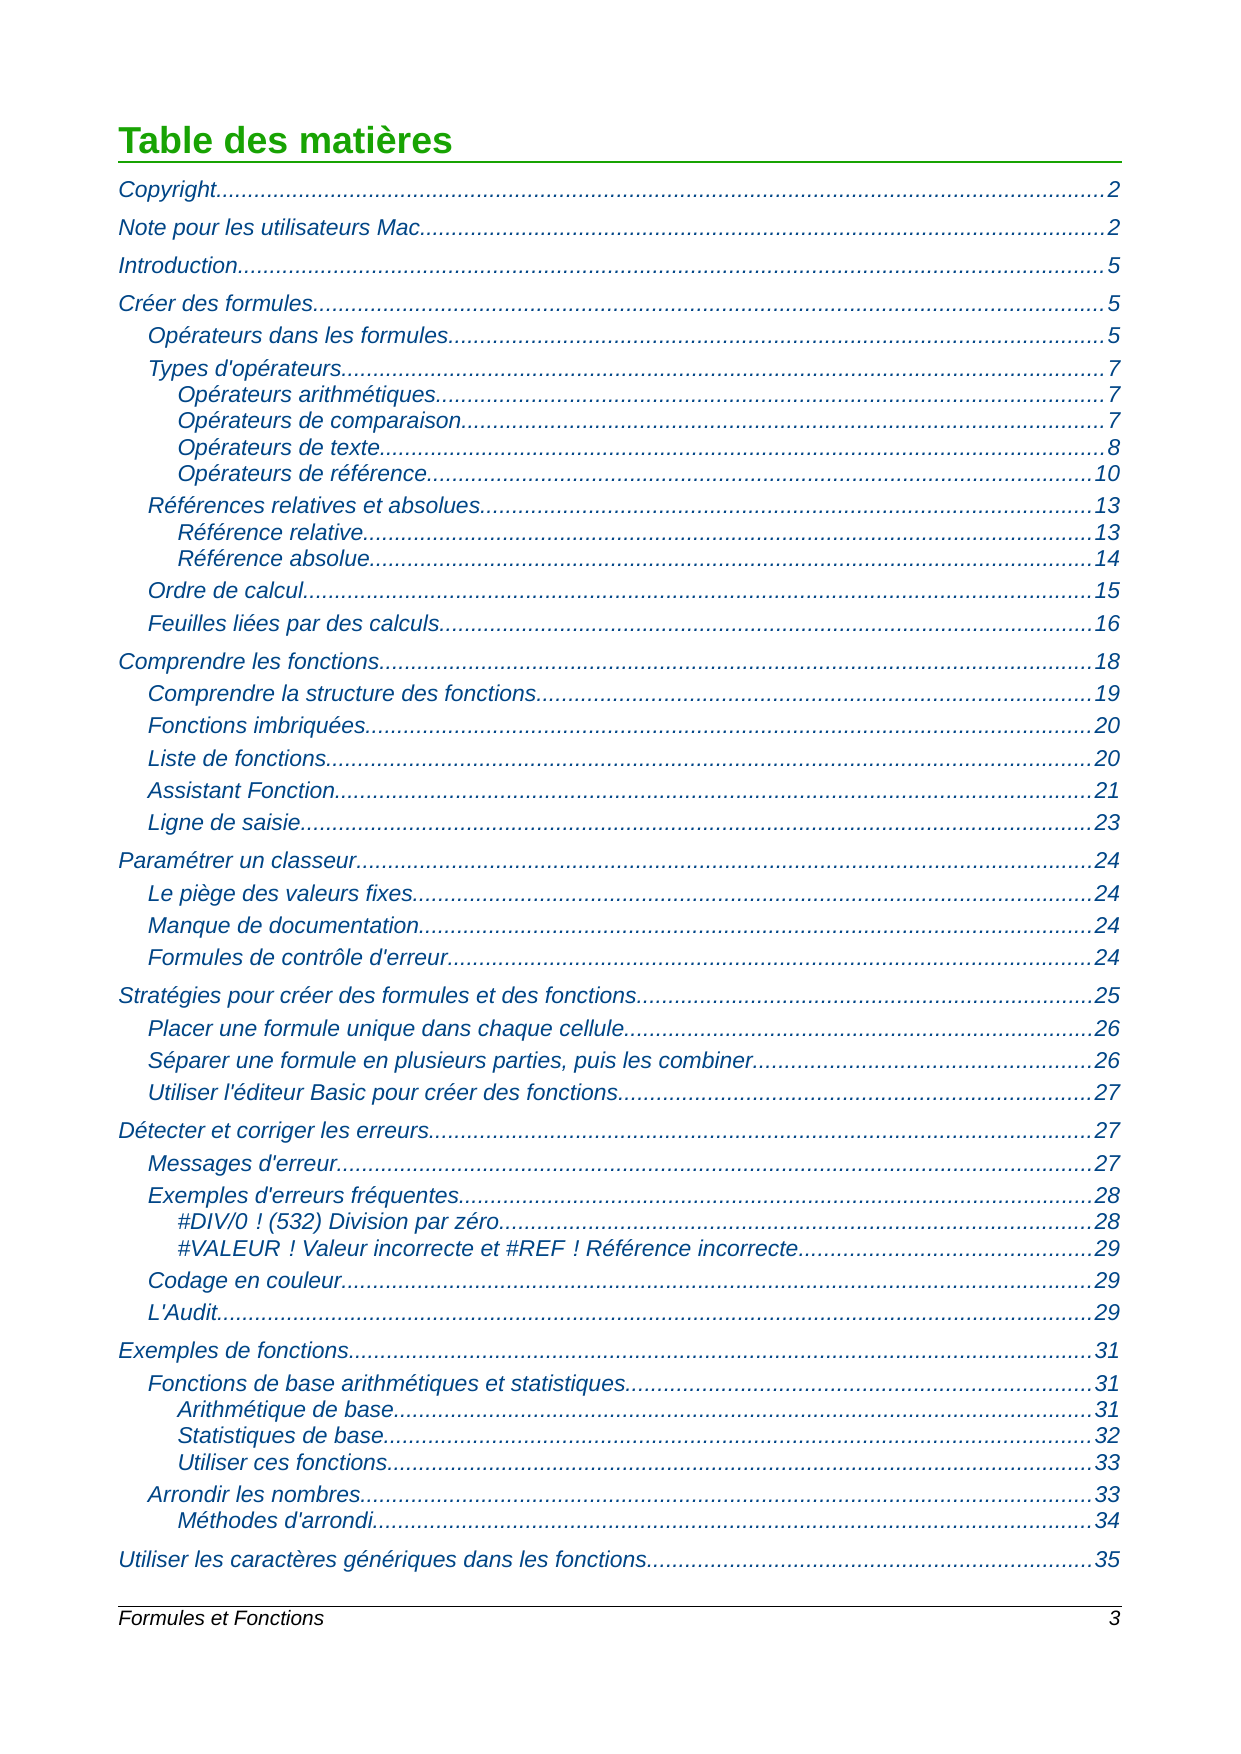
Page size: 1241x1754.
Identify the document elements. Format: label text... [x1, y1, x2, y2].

text #DIV/0 ! (532) Division par zéro 28 [177, 1208, 1122, 1235]
text Utiliser ces fonctions 33 [177, 1449, 1122, 1475]
text Comprendre les fonctions 18 [118, 648, 1122, 674]
text Comprendre la structure des fonctions 19 [148, 680, 1122, 706]
text Arrondir les nombres 33 [148, 1481, 1122, 1507]
text Manque de documentation 24 [148, 912, 1122, 938]
text Liste de fonctions 20 [148, 745, 1122, 771]
text Exemples d'erreurs fréquentes 28 [148, 1182, 1122, 1208]
text Table des matières [118, 118, 1122, 161]
text Opérateurs arithmétiques 7 [177, 381, 1122, 407]
text Copyright 2 [118, 176, 1122, 202]
text Utiliser les caractères génériques dans les fonctions 35 [118, 1546, 1122, 1572]
text Feuilles liées par des calculs 16 [148, 610, 1122, 636]
text Fonctions imbriquées 20 [148, 712, 1122, 739]
text Opérateurs de texte 8 [177, 434, 1122, 460]
text Opérateurs de comparaison 7 [177, 407, 1122, 434]
text Fonctions de base arithmétiques et statistiques 31 [148, 1370, 1122, 1396]
text Détecter et corriger les erreurs 27 [118, 1117, 1122, 1144]
text Ordre de calcul 15 [148, 577, 1122, 604]
text Arithmétique de base 31 [177, 1396, 1122, 1422]
text Méthodes d'arrondi 34 [177, 1507, 1122, 1534]
text Opérateurs dans les formules 5 [148, 322, 1122, 349]
text Assistant Fonction 21 [148, 777, 1122, 803]
text Séparer une formule en plusieurs parties, puis les combiner 26 [148, 1047, 1122, 1073]
text Statistiques de base 32 [177, 1422, 1122, 1449]
text Référence relative 13 [177, 519, 1122, 545]
text Stratégies pour créer des formules et des fonctions 25 [118, 982, 1122, 1009]
text Codage en couleur 29 [148, 1267, 1122, 1293]
text Créer des formules 5 [118, 290, 1122, 316]
text Note pour les utilisateurs Mac 2 [118, 214, 1122, 240]
text Références relatives et absolues 13 [148, 492, 1122, 519]
text Paramétrer un classeur 24 [118, 847, 1122, 874]
text Le piège des valeurs fixes 24 [148, 880, 1122, 906]
text Placer une formule unique dans chaque cellule 26 [148, 1015, 1122, 1041]
text Introduction 5 [118, 252, 1122, 278]
text #VALEUR ! Valeur incorrecte et #REF ! Référence incorrecte 29 [177, 1235, 1122, 1261]
text Formules de contrôle d'erreur 24 [148, 944, 1122, 971]
text Opérateurs de référence 10 [177, 460, 1122, 486]
text Types d'opérateurs 7 [148, 355, 1122, 381]
text Utiliser l'éditeur Basic pour créer des fonctions 27 [148, 1079, 1122, 1106]
text Ligne de saisie 23 [148, 809, 1122, 836]
text Référence absolue 14 [177, 545, 1122, 571]
text L'Audit 29 [148, 1299, 1122, 1326]
text Exemples de fonctions 31 [118, 1337, 1122, 1364]
text Messages d'erreur 27 [148, 1150, 1122, 1176]
